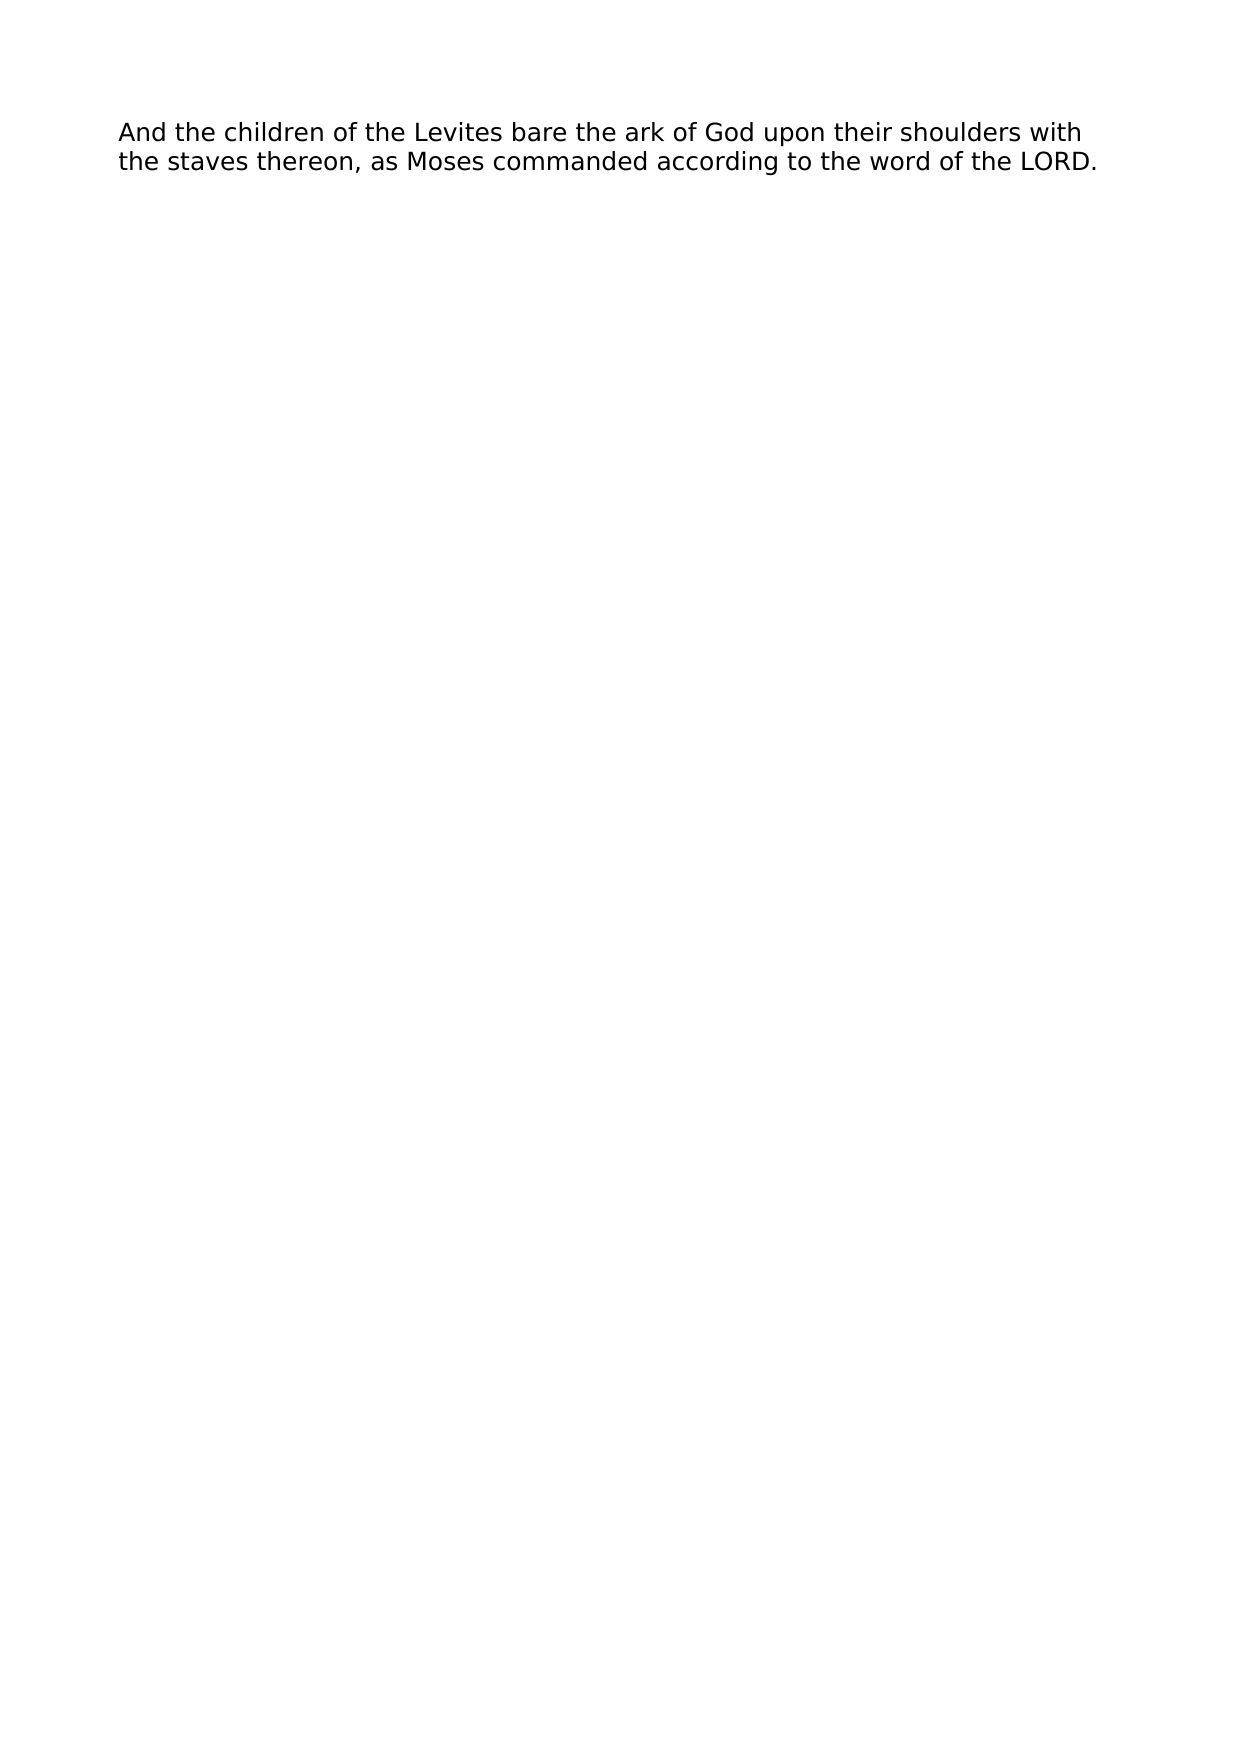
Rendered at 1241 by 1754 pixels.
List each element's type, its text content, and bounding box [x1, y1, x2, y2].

text And the children of the Levites bare the ark of God upon their shoulders with the staves thereon, as Moses commanded according to the word of the LORD. [118, 118, 1122, 176]
